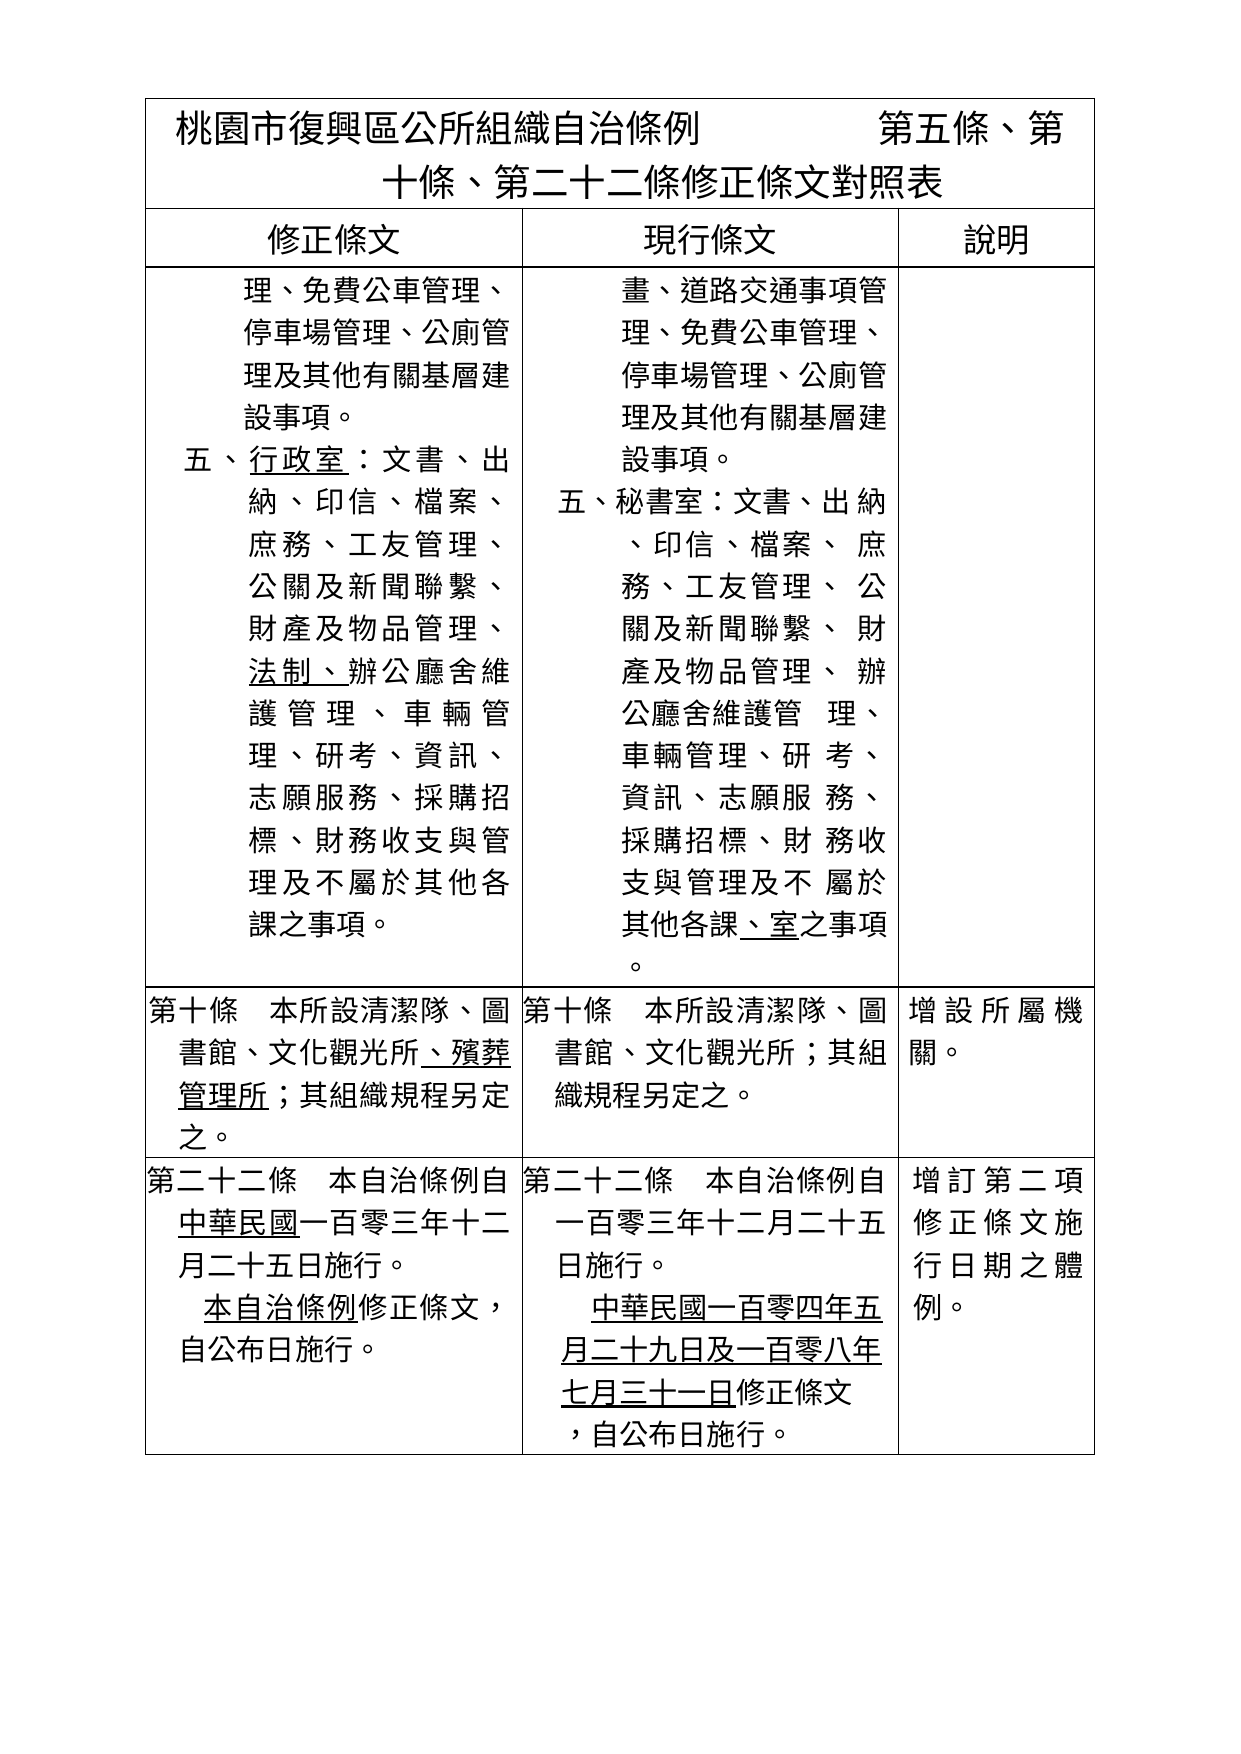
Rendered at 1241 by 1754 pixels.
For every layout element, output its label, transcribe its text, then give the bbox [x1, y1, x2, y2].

table_cell 說明 [899, 209, 1094, 266]
table_cell 第十條 本所設清潔隊、圖書館、文化觀光所、殯葬管理所；其組織規程另定之。 [146, 988, 522, 1157]
table_cell 畫、道路交通事項管理、免費公車管理、停車場管理、公廁管理及其他有關基層建設事項。 五、秘書室：文書、出 納、印信、檔案、 庶務、工友管理、 公關及新聞聯繫、 財產及物品管理、 辦公廳舍維護管 理、車輛管理、研 考、資訊、志願服 務、採購招標、財 務收支與管理及不 屬於其他各課、室之事項。 [523, 268, 898, 986]
table_cell 第十條 本所設清潔隊、圖書館、文化觀光所；其組織規程另定之。 [523, 988, 898, 1157]
table_cell 理、免費公車管理、停車場管理、公廁管理及其他有關基層建設事項。 五、行政室：文書、出納、印信、檔案、庶務、工友管理、公關及新聞聯繫、財產及物品管理、法制、辦公廳舍維護管理、車輛管理、研考、資訊、志願服務、採購招標、財務收支與管理及不屬於其他各課之事項。 [146, 268, 522, 986]
table_cell 增設所屬機關。 [899, 988, 1094, 1157]
table_cell 現行條文 [523, 209, 898, 266]
table_header 桃園市復興區公所組織自治條例 第五條、第十條、第二十二條修正條文對照表 [146, 99, 1094, 207]
table_cell 增訂第二項修正條文施行日期之體例。 [899, 1158, 1094, 1454]
table_cell [899, 268, 1094, 986]
table_cell 第二十二條 本自治條例自中華民國一百零三年十二月二十五日施行。 本自治條例修正條文，自公布日施行。 [146, 1158, 522, 1454]
table_cell 修正條文 [146, 209, 522, 266]
table_cell 第二十二條 本自治條例自一百零三年十二月二十五日施行。 中華民國一百零四年五月二十九日及一百零八年七月三十一日修正條文 ，自公布日施行。 [523, 1158, 898, 1454]
